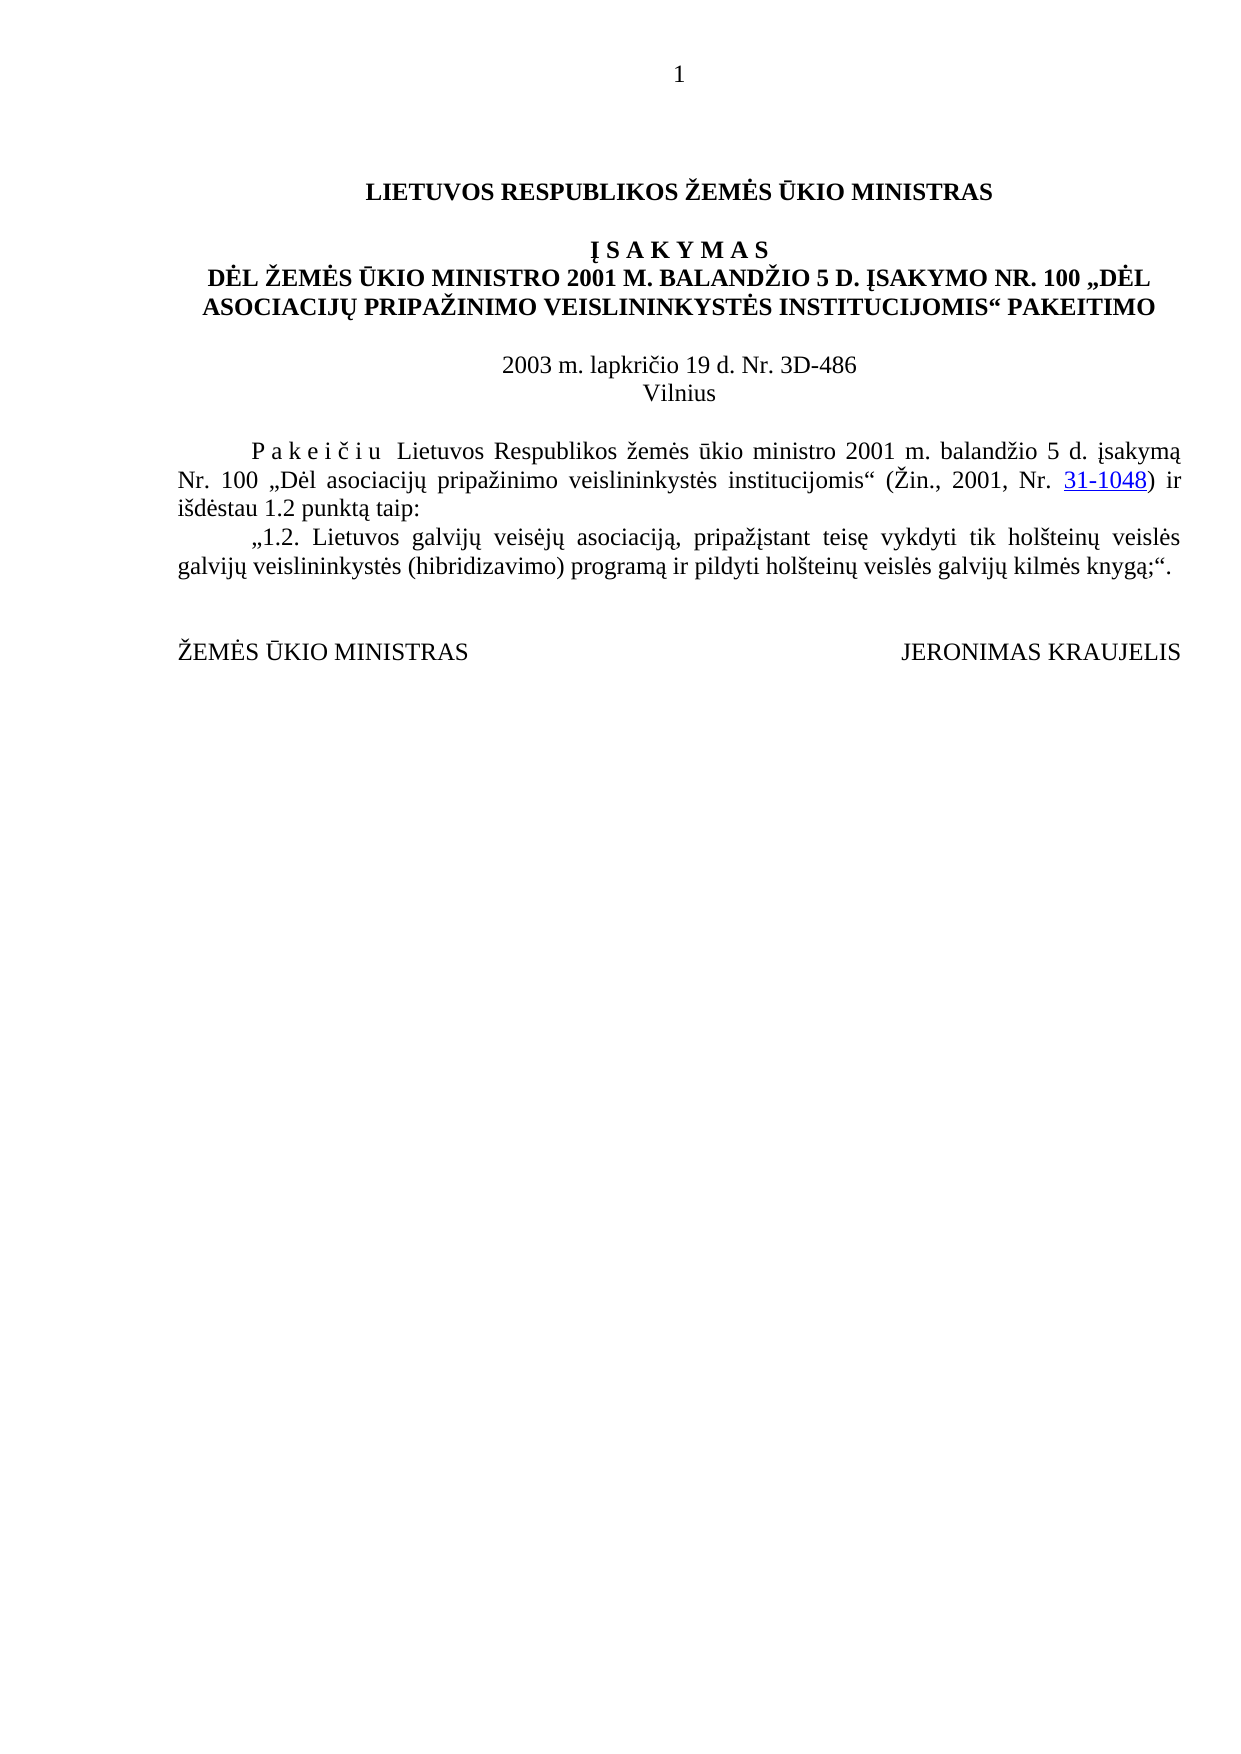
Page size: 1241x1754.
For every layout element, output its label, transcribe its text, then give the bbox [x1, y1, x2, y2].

text 2003 m. lapkričio 19 d. Nr. 3D-486 [177, 350, 1181, 378]
text Pakeičiu Lietuvos Respublikos žemės ūkio ministro 2001 m. balandžio 5 d. įsakymą Nr. 100 „Dėl asociacijų pripažinimo veislininkystės institucijomis“ (Žin., 2001, Nr. 31-1048) ir išdėstau 1.2 punktą taip: [177, 436, 1181, 522]
text Vilnius [177, 378, 1181, 407]
text „1.2. Lietuvos galvijų veisėjų asociaciją, pripažįstant teisę vykdyti tik holšteinų veislės galvijų veislininkystės (hibridizavimo) programą ir pildyti holšteinų veislės galvijų kilmės knygą;“. [177, 522, 1181, 580]
text ŽEMĖS ŪKIO MINISTRAS JERONIMAS KRAUJELIS [177, 637, 1181, 666]
text LIETUVOS RESPUBLIKOS ŽEMĖS ŪKIO MINISTRAS [177, 177, 1181, 206]
text Į S A K Y M A S [177, 235, 1181, 263]
text DĖL ŽEMĖS ŪKIO MINISTRO 2001 M. BALANDŽIO 5 D. ĮSAKYMO NR. 100 „DĖL ASOCIACIJŲ PRIPAŽINIMO VEISLININKYSTĖS INSTITUCIJOMIS“ PAKEITIMO [177, 263, 1181, 321]
